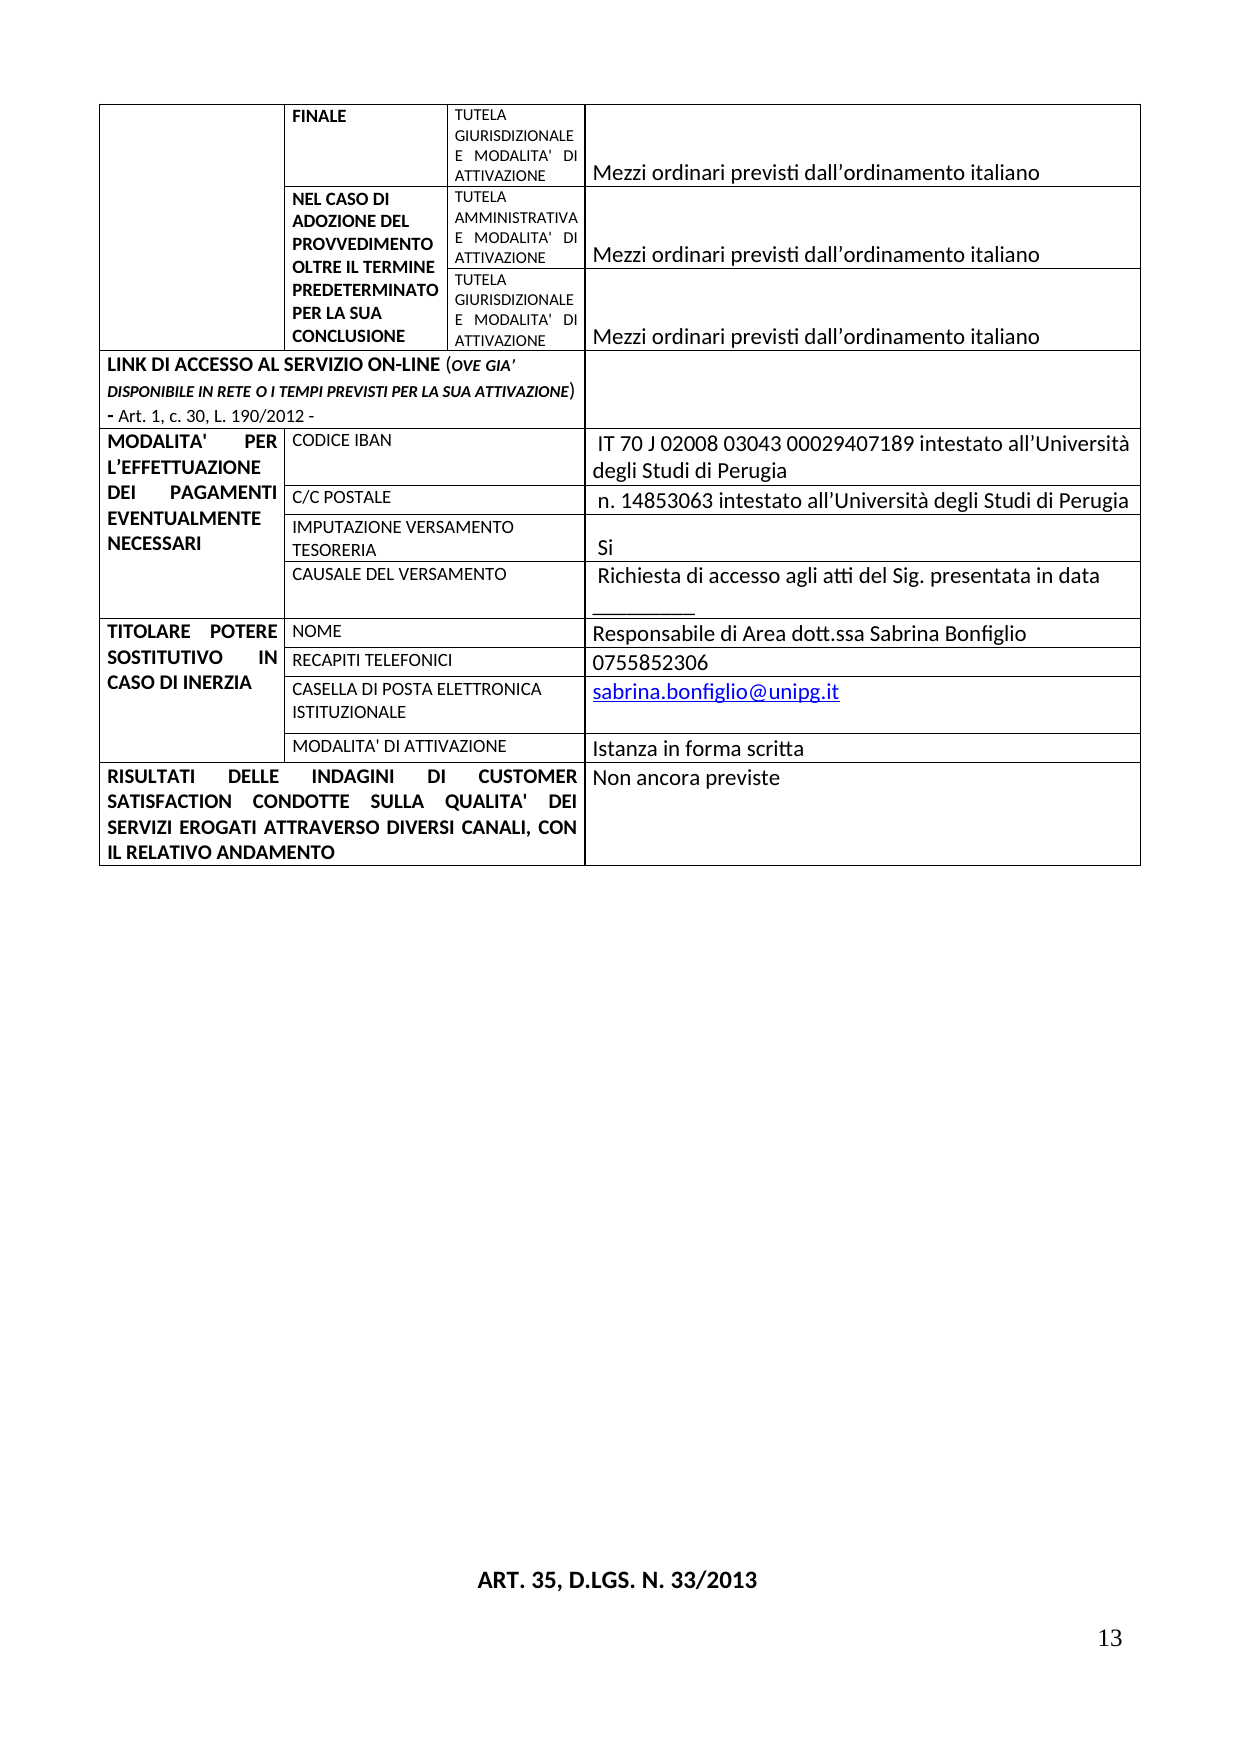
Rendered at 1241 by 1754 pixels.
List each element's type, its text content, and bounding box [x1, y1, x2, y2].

table_cell Mezzi ordinari previsti dall’ordinamento italiano [586, 105, 1140, 186]
table_cell MODALITA' PER L’EFFETTUAZIONE DEI PAGAMENTI EVENTUALMENTE NECESSARI [100, 429, 284, 618]
table_cell Istanza in forma scritta [586, 734, 1140, 762]
table_cell CODICE IBAN [285, 429, 584, 485]
table_cell Non ancora previste [586, 763, 1140, 865]
table_cell CASELLA DI POSTA ELETTRONICA ISTITUZIONALE [285, 677, 584, 733]
table_cell NEL CASO DI ADOZIONE DEL PROVVEDIMENTO OLTRE IL TERMINE PREDETERMINATO PER LA SUA CONCLUSIONE [285, 187, 447, 350]
text Art. 35, d.lgs. n. 33/2013 [118, 1564, 1122, 1595]
table_cell C/C POSTALE [285, 486, 584, 514]
table_cell NOME [285, 619, 584, 647]
table_cell MODALITA' DI ATTIVAZIONE [285, 734, 584, 762]
table_cell TITOLARE POTERE SOSTITUTIVO IN CASO DI INERZIA [100, 619, 284, 762]
table_cell CAUSALE DEL VERSAMENTO [285, 562, 584, 618]
table_cell IT 70 J 02008 03043 00029407189 intestato all’Università degli Studi di Perugia [586, 429, 1140, 485]
table_cell [100, 105, 284, 350]
table_cell LINK DI ACCESSO AL SERVIZIO ON-LINE (OVE GIA’ DISPONIBILE IN RETE O I TEMPI PREVISTI PER LA SUA ATTIVAZIONE) - Art. 1, c. 30, L. 190/2012 - [100, 351, 584, 428]
table_cell Responsabile di Area dott.ssa Sabrina Bonfiglio [586, 619, 1140, 647]
table_cell sabrina.bonfiglio@unipg.it [586, 677, 1140, 733]
table_cell FINALE [285, 105, 447, 186]
table_cell Mezzi ordinari previsti dall’ordinamento italiano [586, 269, 1140, 350]
table_cell Richiesta di accesso agli atti del Sig. presentata in data _________ [586, 562, 1140, 618]
table_cell Mezzi ordinari previsti dall’ordinamento italiano [586, 187, 1140, 268]
table_cell n. 14853063 intestato all’Università degli Studi di Perugia [586, 486, 1140, 514]
table_cell RECAPITI TELEFONICI [285, 648, 584, 676]
table_cell 0755852306 [586, 648, 1140, 676]
table_cell TUTELA GIURISDIZIONALE E MODALITA' DI ATTIVAZIONE [448, 105, 584, 186]
table_cell Si [586, 515, 1140, 561]
table_cell RISULTATI DELLE INDAGINI DI CUSTOMER SATISFACTION CONDOTTE SULLA QUALITA' DEI SERVIZI EROGATI ATTRAVERSO DIVERSI CANALI, CON IL RELATIVO ANDAMENTO [100, 763, 584, 865]
table_cell [586, 351, 1140, 428]
table_cell TUTELA AMMINISTRATIVA E MODALITA' DI ATTIVAZIONE [448, 187, 584, 268]
table_cell IMPUTAZIONE VERSAMENTO TESORERIA [285, 515, 584, 561]
table_cell TUTELA GIURISDIZIONALE E MODALITA' DI ATTIVAZIONE [448, 269, 584, 350]
